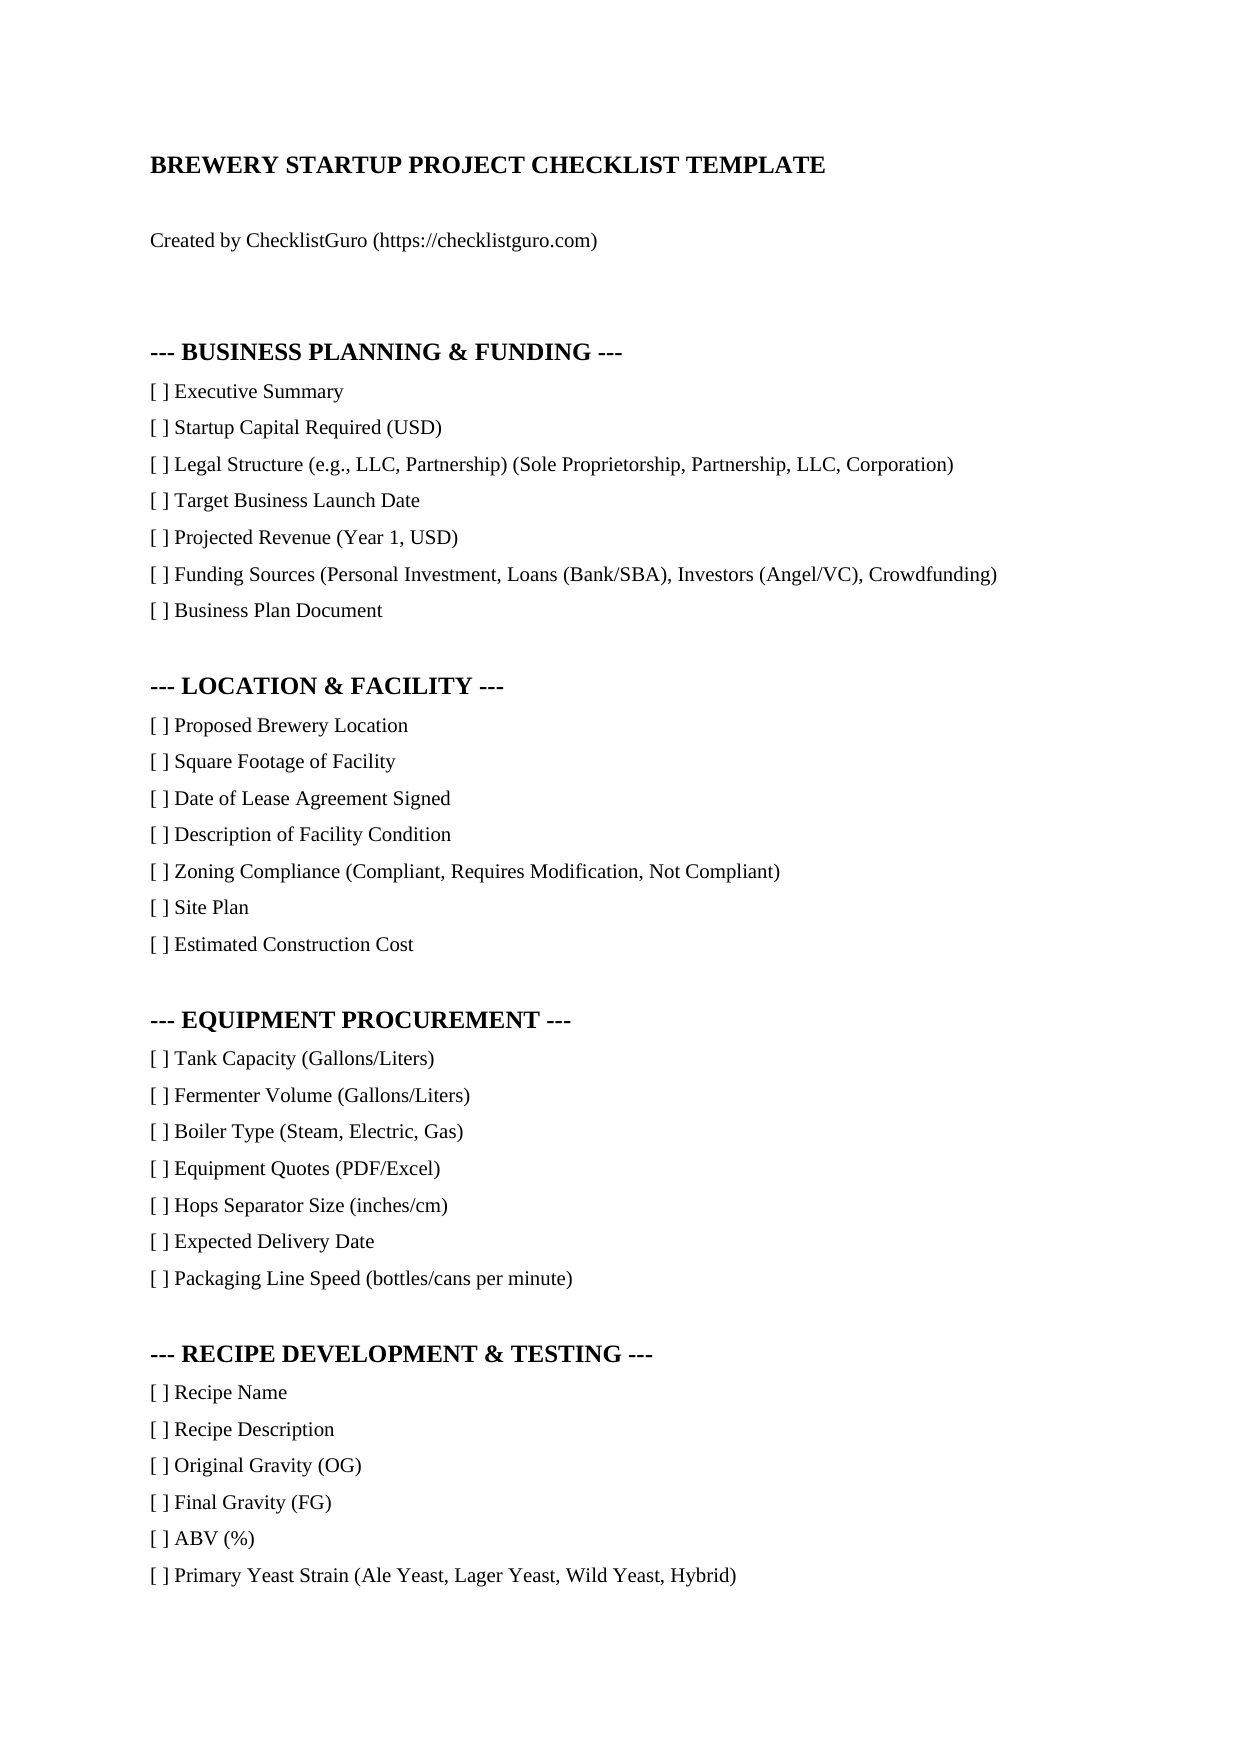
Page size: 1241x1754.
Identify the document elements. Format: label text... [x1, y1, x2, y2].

text [ ] Legal Structure (e.g., LLC, Partnership) (Sole Proprietorship, Partnership, LLC, Corporation) [150, 452, 1090, 476]
text [ ] Target Business Launch Date [150, 488, 1090, 512]
text [ ] Proposed Brewery Location [150, 712, 1090, 737]
text [ ] Expected Delivery Date [150, 1229, 1090, 1253]
text [ ] Fermenter Volume (Gallons/Liters) [150, 1083, 1090, 1107]
text [ ] Description of Facility Condition [150, 822, 1090, 846]
text [ ] Tank Capacity (Gallons/Liters) [150, 1046, 1090, 1070]
text [ ] Original Gravity (OG) [150, 1453, 1090, 1477]
text [ ] ABV (%) [150, 1526, 1090, 1550]
text [ ] Final Gravity (FG) [150, 1490, 1090, 1514]
text --- BUSINESS PLANNING & FUNDING --- [150, 337, 1090, 366]
text [ ] Executive Summary [150, 379, 1090, 403]
text [ ] Hops Separator Size (inches/cm) [150, 1192, 1090, 1217]
text [ ] Packaging Line Speed (bottles/cans per minute) [150, 1266, 1090, 1290]
text [ ] Site Plan [150, 895, 1090, 919]
text [ ] Date of Lease Agreement Signed [150, 786, 1090, 810]
text [ ] Funding Sources (Personal Investment, Loans (Bank/SBA), Investors (Angel/VC), Crowdfunding) [150, 562, 1090, 586]
text --- LOCATION & FACILITY --- [150, 671, 1090, 700]
text [ ] Recipe Description [150, 1417, 1090, 1441]
text --- EQUIPMENT PROCUREMENT --- [150, 1005, 1090, 1034]
text [ ] Zoning Compliance (Compliant, Requires Modification, Not Compliant) [150, 859, 1090, 883]
text [ ] Equipment Quotes (PDF/Excel) [150, 1156, 1090, 1180]
text [ ] Startup Capital Required (USD) [150, 415, 1090, 439]
text [ ] Primary Yeast Strain (Ale Yeast, Lager Yeast, Wild Yeast, Hybrid) [150, 1563, 1090, 1587]
text [ ] Square Footage of Facility [150, 749, 1090, 773]
text [ ] Boiler Type (Steam, Electric, Gas) [150, 1119, 1090, 1143]
text [ ] Business Plan Document [150, 598, 1090, 622]
text [ ] Projected Revenue (Year 1, USD) [150, 525, 1090, 549]
text --- RECIPE DEVELOPMENT & TESTING --- [150, 1339, 1090, 1367]
text [ ] Recipe Name [150, 1380, 1090, 1404]
text BREWERY STARTUP PROJECT CHECKLIST TEMPLATE [150, 150, 1090, 179]
text Created by ChecklistGuro (https://checklistguro.com) [150, 228, 1090, 252]
text [ ] Estimated Construction Cost [150, 932, 1090, 956]
